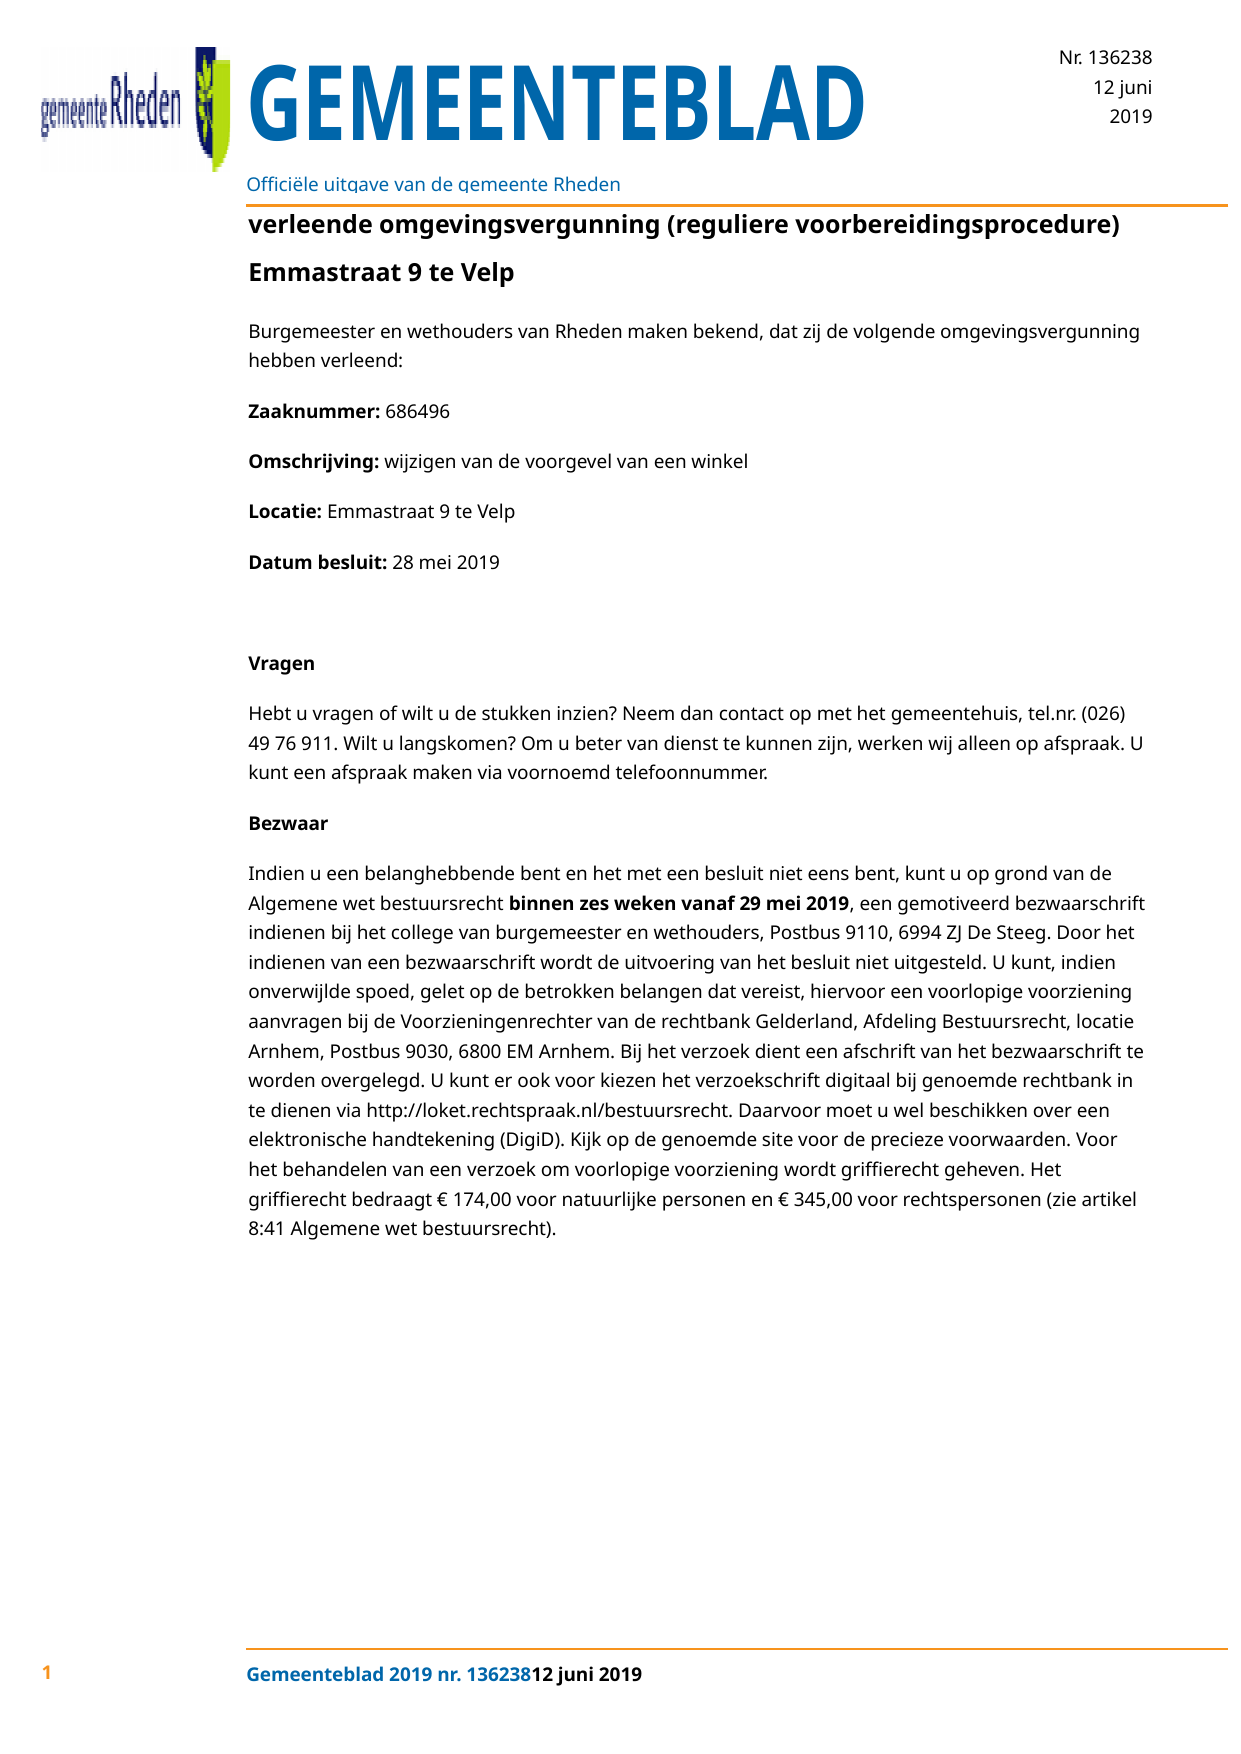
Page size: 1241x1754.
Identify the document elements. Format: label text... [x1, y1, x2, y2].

text Datum besluit: 28 mei 2019 [248, 549, 1152, 575]
text Omschrijving: wijzigen van de voorgevel van een winkel [248, 448, 1152, 474]
text verleende omgevingsvergunning (reguliere voorbereidingsprocedure) Emmastraat 9 te Velp [248, 207, 1152, 288]
text Hebt u vragen of wilt u de stukken inzien? Neem dan contact op met het gemeentehuis, tel.nr. (026) 49 76 911. Wilt u langskomen? Om u beter van dienst te kunnen zijn, werken wij alleen op afspraak. U kunt een afspraak maken via voornoemd telefoonnummer. [248, 700, 1152, 785]
text Indien u een belanghebbende bent en het met een besluit niet eens bent, kunt u op grond van de Algemene wet bestuursrecht binnen zes weken vanaf 29 mei 2019, een gemotiveerd bezwaarschrift indienen bij het college van burgemeester en wethouders, Postbus 9110, 6994 ZJ De Steeg. Door het indienen van een bezwaarschrift wordt de uitvoering van het besluit niet uitgesteld. U kunt, indien onverwijlde spoed, gelet op de betrokken belangen dat vereist, hiervoor een voorlopige voorziening aanvragen bij de Voorzieningenrechter van de rechtbank Gelderland, Afdeling Bestuursrecht, locatie Arnhem, Postbus 9030, 6800 EM Arnhem. Bij het verzoek dient een afschrift van het bezwaarschrift te worden overgelegd. U kunt er ook voor kiezen het verzoekschrift digitaal bij genoemde rechtbank in te dienen via http://loket.rechtspraak.nl/bestuursrecht. Daarvoor moet u wel beschikken over een elektronische handtekening (DigiD). Kijk op de genoemde site voor de precieze voorwaarden. Voor het behandelen van een verzoek om voorlopige voorziening wordt griffierecht geheven. Het griffierecht bedraagt € 174,00 voor natuurlijke personen en € 345,00 voor rechtspersonen (zie artikel 8:41 Algemene wet bestuursrecht). [248, 860, 1152, 1241]
text Zaaknummer: 686496 [248, 398, 1152, 424]
picture [41, 47, 231, 172]
text Vragen [248, 650, 1152, 676]
text Bezwaar [248, 810, 1152, 836]
text Burgemeester en wethouders van Rheden maken bekend, dat zij de volgende omgevingsvergunning hebben verleend: [248, 318, 1152, 373]
text Locatie: Emmastraat 9 te Velp [248, 499, 1152, 524]
